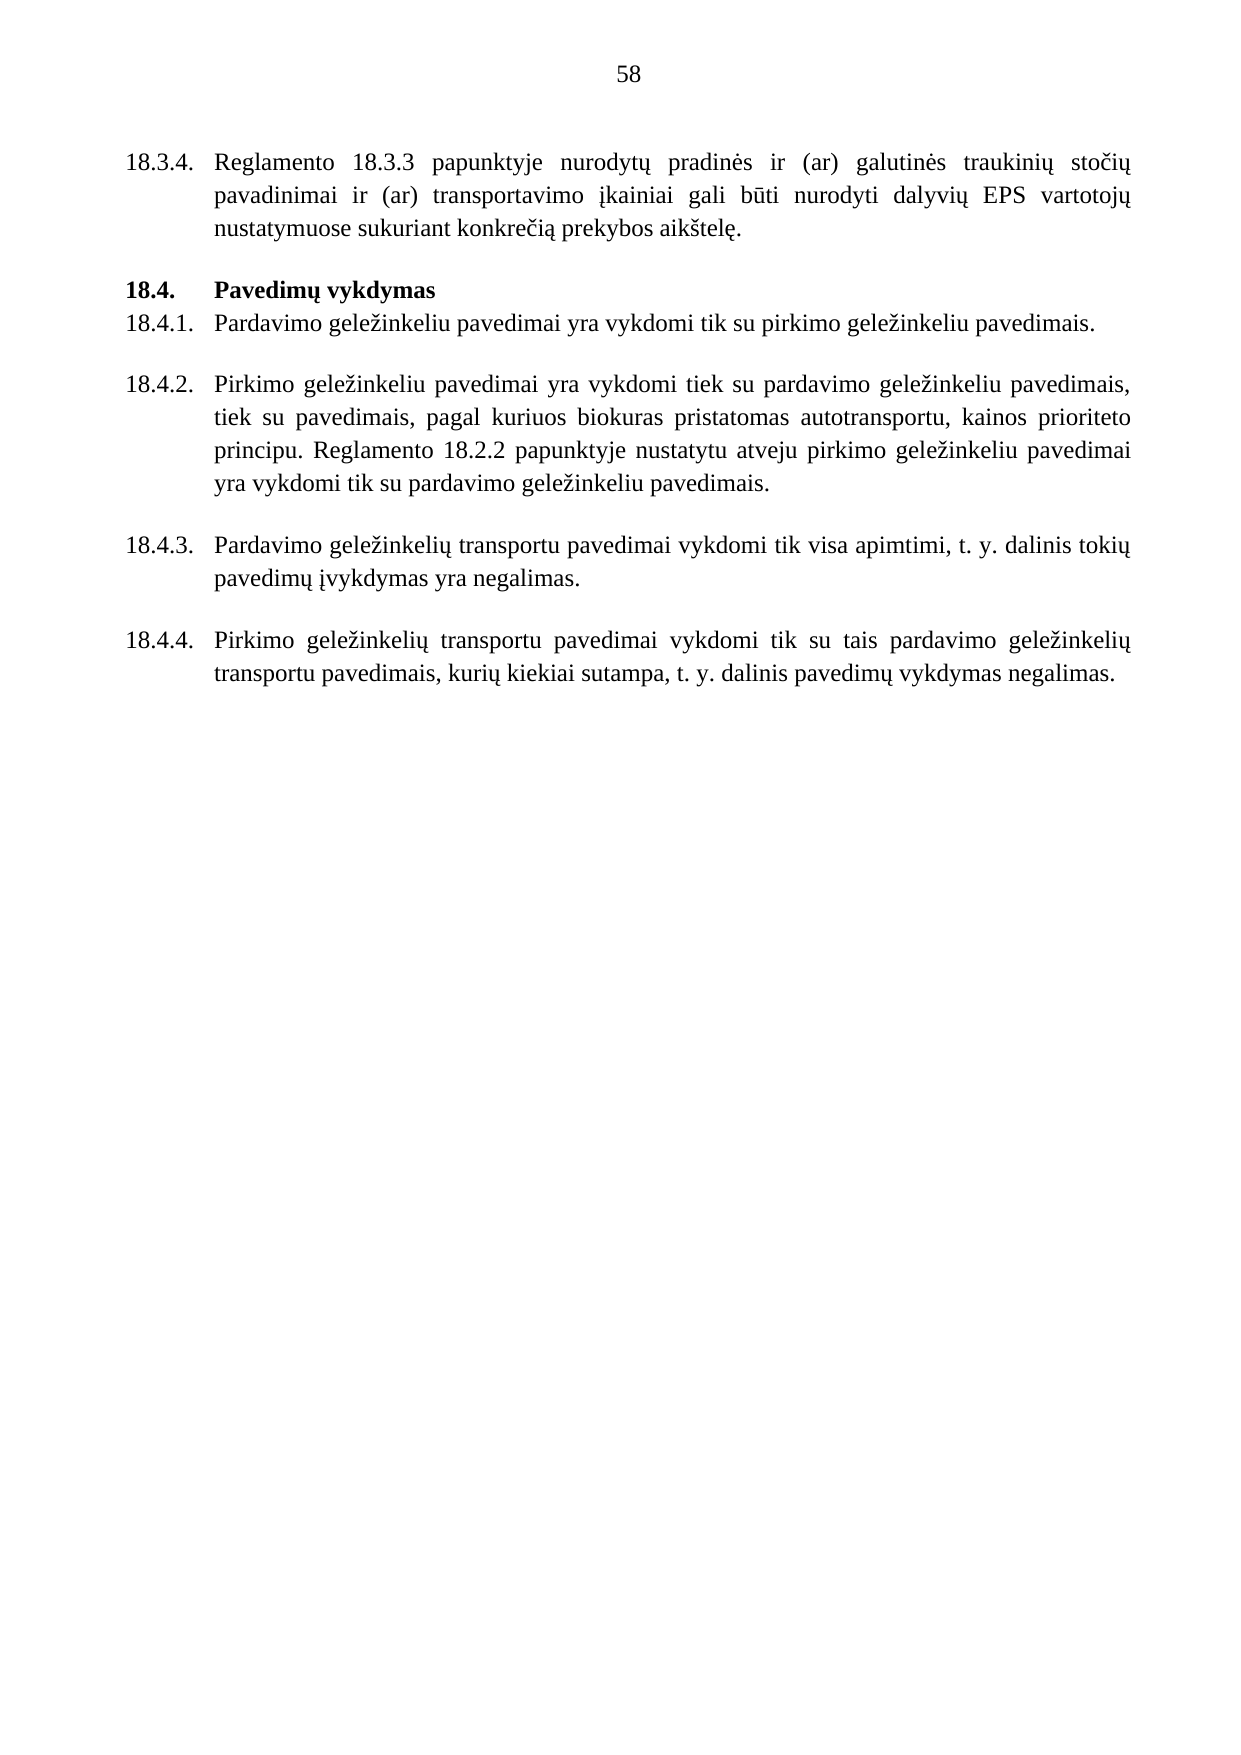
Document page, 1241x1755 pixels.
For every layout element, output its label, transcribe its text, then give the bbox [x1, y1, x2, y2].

text 18.3.4. Reglamento 18.3.3 papunktyje nurodytų pradinės ir (ar) galutinės traukinių stočių pavadinimai ir (ar) transportavimo įkainiai gali būti nurodyti dalyvių EPS vartotojų nustatymuose sukuriant konkrečią prekybos aikštelę. [125, 147, 1132, 242]
text 18.4. Pavedimų vykdymas [125, 275, 1132, 303]
text 18.4.1. Pardavimo geležinkeliu pavedimai yra vykdomi tik su pirkimo geležinkeliu pavedimais. [125, 308, 1132, 336]
text 18.4.4. Pirkimo geležinkelių transportu pavedimai vykdomi tik su tais pardavimo geležinkelių transportu pavedimais, kurių kiekiai sutampa, t. y. dalinis pavedimų vykdymas negalimas. [125, 625, 1132, 687]
text 18.4.3. Pardavimo geležinkelių transportu pavedimai vykdomi tik visa apimtimi, t. y. dalinis tokių pavedimų įvykdymas yra negalimas. [125, 530, 1132, 592]
text 18.4.2. Pirkimo geležinkeliu pavedimai yra vykdomi tiek su pardavimo geležinkeliu pavedimais, tiek su pavedimais, pagal kuriuos biokuras pristatomas autotransportu, kainos prioriteto principu. Reglamento 18.2.2 papunktyje nustatytu atveju pirkimo geležinkeliu pavedimai yra vykdomi tik su pardavimo geležinkeliu pavedimais. [125, 369, 1132, 497]
